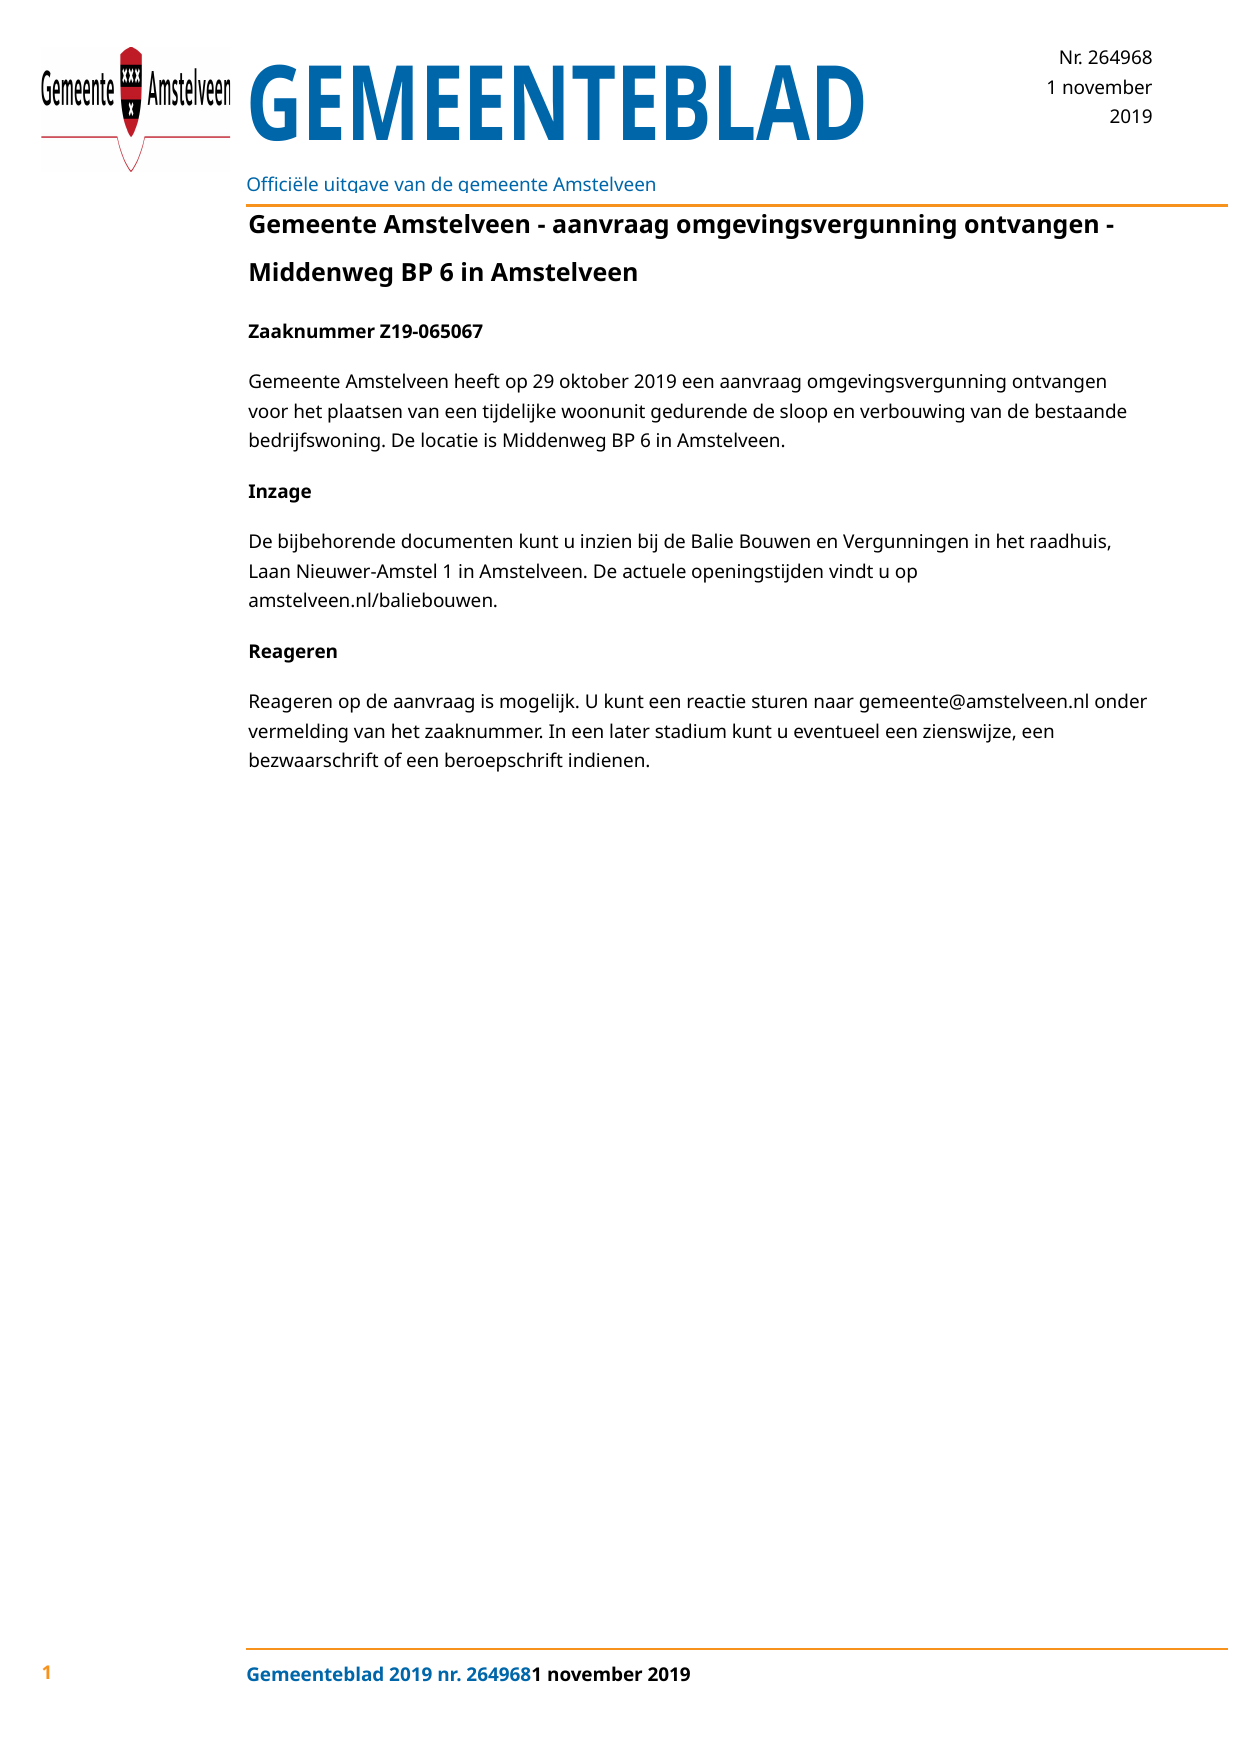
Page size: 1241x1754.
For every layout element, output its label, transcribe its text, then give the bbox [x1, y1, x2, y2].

text Gemeente Amstelveen heeft op 29 oktober 2019 een aanvraag omgevingsvergunning ontvangen voor het plaatsen van een tijdelijke woonunit gedurende de sloop en verbouwing van de bestaande bedrijfswoning. De locatie is Middenweg BP 6 in Amstelveen. [248, 368, 1152, 453]
text Gemeente Amstelveen - aanvraag omgevingsvergunning ontvangen - Middenweg BP 6 in Amstelveen [248, 207, 1152, 288]
picture [41, 47, 231, 172]
text Zaaknummer Z19-065067 [248, 318, 1152, 344]
text Reageren [248, 638, 1152, 664]
text De bijbehorende documenten kunt u inzien bij de Balie Bouwen en Vergunningen in het raadhuis, Laan Nieuwer-Amstel 1 in Amstelveen. De actuele openingstijden vindt u op amstelveen.nl/baliebouwen. [248, 528, 1152, 613]
text Inzage [248, 478, 1152, 504]
text Reageren op de aanvraag is mogelijk. U kunt een reactie sturen naar gemeente@amstelveen.nl onder vermelding van het zaaknummer. In een later stadium kunt u eventueel een zienswijze, een bezwaarschrift of een beroepschrift indienen. [248, 688, 1152, 773]
